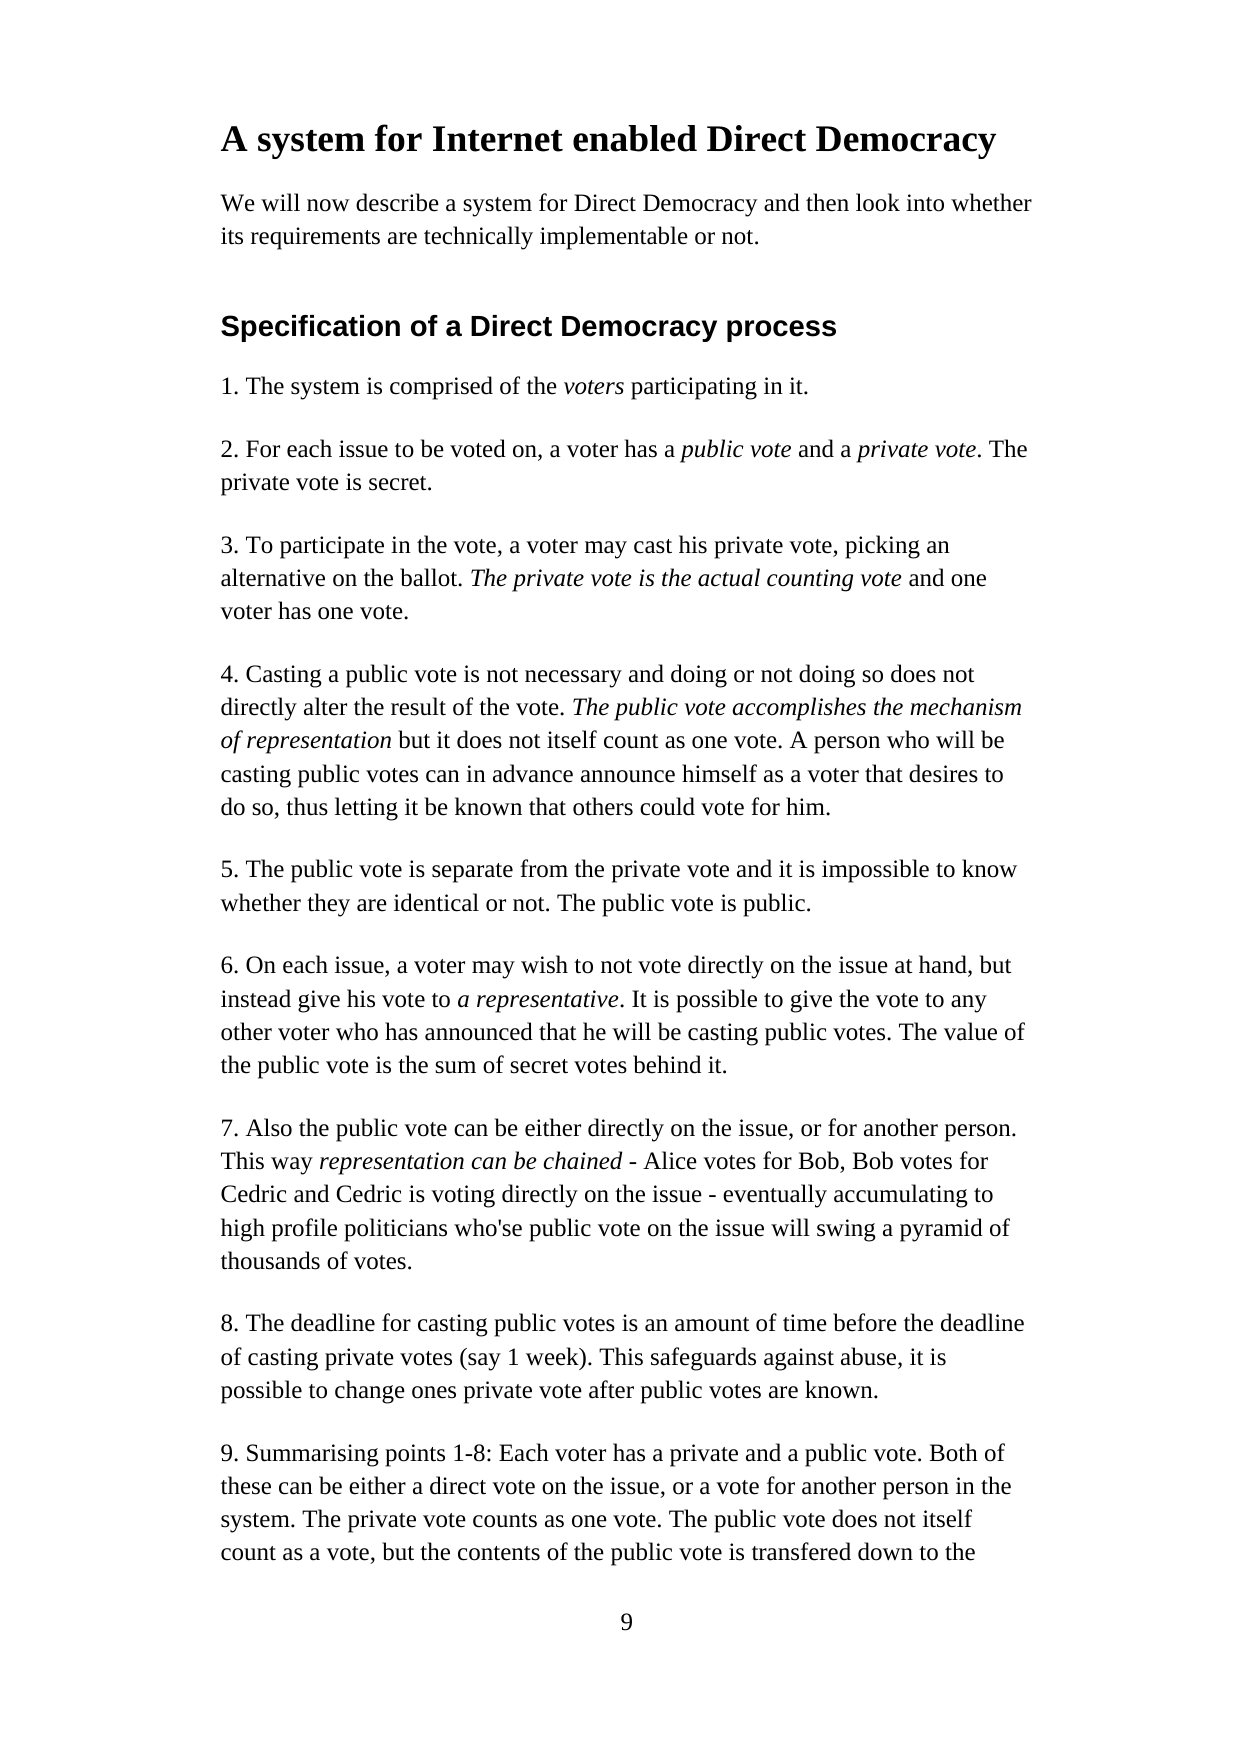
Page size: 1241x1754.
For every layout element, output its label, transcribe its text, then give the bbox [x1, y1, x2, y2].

text We will now describe a system for Direct Democracy and then look into whether its requirements are technically implementable or not. [220, 189, 1033, 250]
text 8. The deadline for casting public votes is an amount of time before the deadline of casting private votes (say 1 week). This safeguards against abuse, it is possible to change ones private vote after public votes are known. [220, 1309, 1033, 1404]
subtitle A system for Internet enabled Direct Democracy [220, 118, 1033, 160]
text 3. To participate in the vote, a voter may cast his private vote, picking an alternative on the ballot. The private vote is the actual counting vote and one voter has one vote. [220, 531, 1033, 625]
text 4. Casting a public vote is not necessary and doing or not doing so does not directly alter the result of the vote. The public vote accomplishes the mechanism of representation but it does not itself count as one vote. A person who will be casting public votes can in advance announce himself as a voter that desires to do so, thus letting it be known that others could vote for him. [220, 660, 1033, 821]
text 6. On each issue, a voter may wish to not vote directly on the issue at hand, but instead give his vote to a representative. It is possible to give the vote to any other voter who has announced that he will be casting public votes. The value of the public vote is the sum of secret votes behind it. [220, 952, 1033, 1079]
text 2. For each issue to be voted on, a voter has a public vote and a private vote. The private vote is secret. [220, 435, 1033, 496]
text 5. The public vote is separate from the private vote and it is impossible to know whether they are identical or not. The public vote is public. [220, 856, 1033, 917]
text 1. The system is comprised of the voters participating in it. [220, 372, 1033, 400]
text 9. Summarising points 1-8: Each voter has a private and a public vote. Both of these can be either a direct vote on the issue, or a vote for another person in the system. The private vote counts as one vote. The public vote does not itself count as a vote, but the contents of the public vote is transfered down to the [220, 1439, 1033, 1566]
text 7. Also the public vote can be either directly on the issue, or for another person. This way representation can be chained - Alice votes for Bob, Bob votes for Cedric and Cedric is voting directly on the issue - eventually accumulating to high profile politicians who'se public vote on the issue will swing a pyramid of thousands of votes. [220, 1114, 1033, 1274]
subtitle Specification of a Direct Democracy process [220, 310, 1033, 343]
